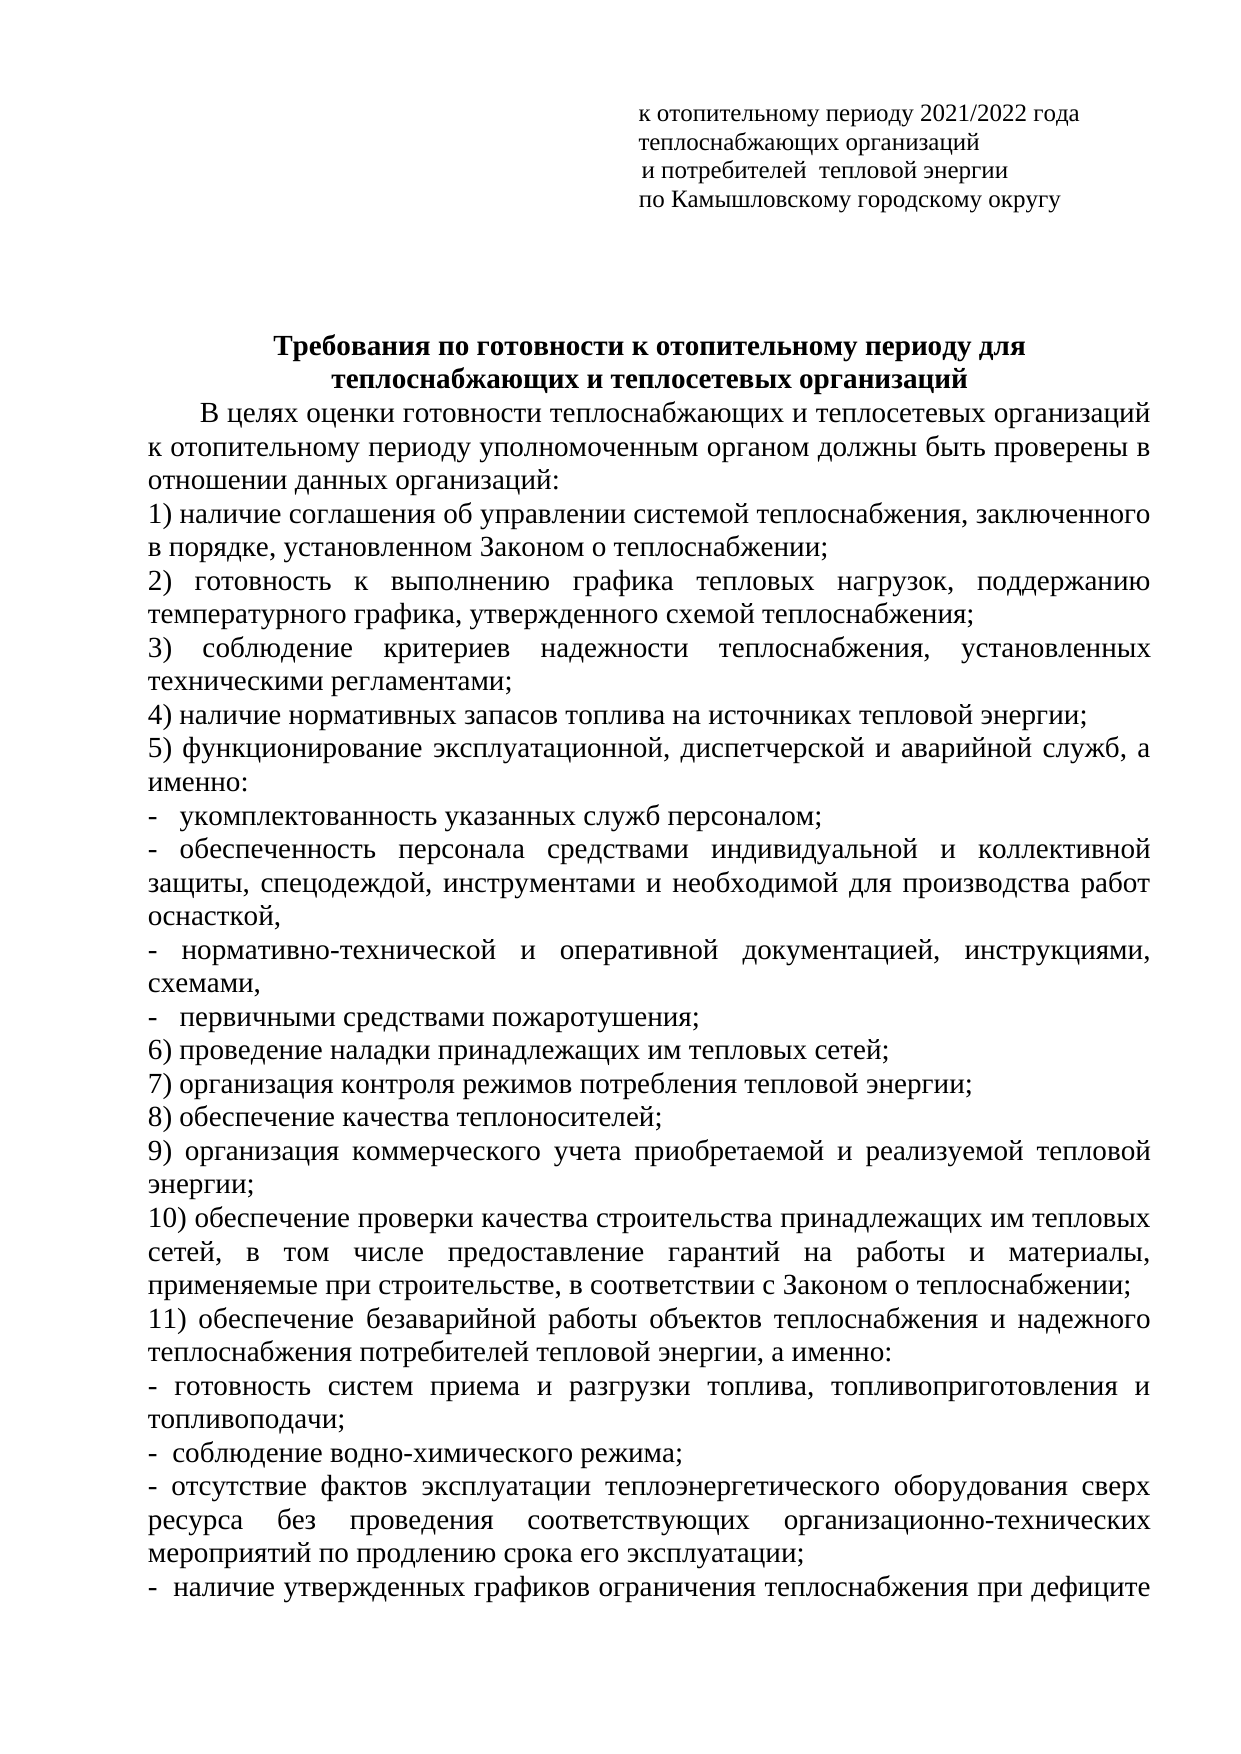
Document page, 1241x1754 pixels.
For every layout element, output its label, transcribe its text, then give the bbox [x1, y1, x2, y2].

text теплоснабжающих организаций [148, 127, 1152, 155]
text - готовность систем приема и разгрузки топлива, топливоприготовления и топливоподачи; [148, 1368, 1152, 1435]
text 7) организация контроля режимов потребления тепловой энергии; [148, 1066, 1152, 1099]
text 5) функционирование эксплуатационной, диспетчерской и аварийной служб, а именно: [148, 731, 1152, 798]
text 4) наличие нормативных запасов топлива на источниках тепловой энергии; [148, 697, 1152, 731]
text и потребителей тепловой энергии [148, 155, 1152, 184]
text В целях оценки готовности теплоснабжающих и теплосетевых организаций к отопительному периоду уполномоченным органом должны быть проверены в отношении данных организаций: [148, 395, 1152, 496]
text - первичными средствами пожаротушения; [148, 999, 1152, 1032]
text 3) соблюдение критериев надежности теплоснабжения, установленных техническими регламентами; [148, 630, 1152, 697]
text 2) готовность к выполнению графика тепловых нагрузок, поддержанию температурного графика, утвержденного схемой теплоснабжения; [148, 563, 1152, 630]
text 6) проведение наладки принадлежащих им тепловых сетей; [148, 1032, 1152, 1066]
text - нормативно-технической и оперативной документацией, инструкциями, схемами, [148, 932, 1152, 999]
text 11) обеспечение безаварийной работы объектов теплоснабжения и надежного теплоснабжения потребителей тепловой энергии, а именно: [148, 1301, 1152, 1368]
text 1) наличие соглашения об управлении системой теплоснабжения, заключенного в порядке, установленном Законом о теплоснабжении; [148, 496, 1152, 563]
text к отопительному периоду 2021/2022 года [148, 98, 1152, 127]
text - укомплектованность указанных служб персоналом; [148, 798, 1152, 831]
text 9) организация коммерческого учета приобретаемой и реализуемой тепловой энергии; [148, 1133, 1152, 1200]
text - отсутствие фактов эксплуатации теплоэнергетического оборудования сверх ресурса без проведения соответствующих организационно-технических мероприятий по продлению срока его эксплуатации; [148, 1468, 1152, 1569]
text 8) обеспечение качества теплоносителей; [148, 1099, 1152, 1133]
text - обеспеченность персонала средствами индивидуальной и коллективной защиты, спецодеждой, инструментами и необходимой для производства работ оснасткой, [148, 831, 1152, 932]
text - соблюдение водно-химического режима; [148, 1435, 1152, 1468]
text - наличие утвержденных графиков ограничения теплоснабжения при дефиците [148, 1569, 1152, 1603]
text 10) обеспечение проверки качества строительства принадлежащих им тепловых сетей, в том числе предоставление гарантий на работы и материалы, применяемые при строительстве, в соответствии с Законом о теплоснабжении; [148, 1200, 1152, 1301]
text по Камышловскому городскому округу [148, 184, 1152, 213]
text Требования по готовности к отопительному периоду для теплоснабжающих и теплосетевых организаций [148, 328, 1152, 395]
